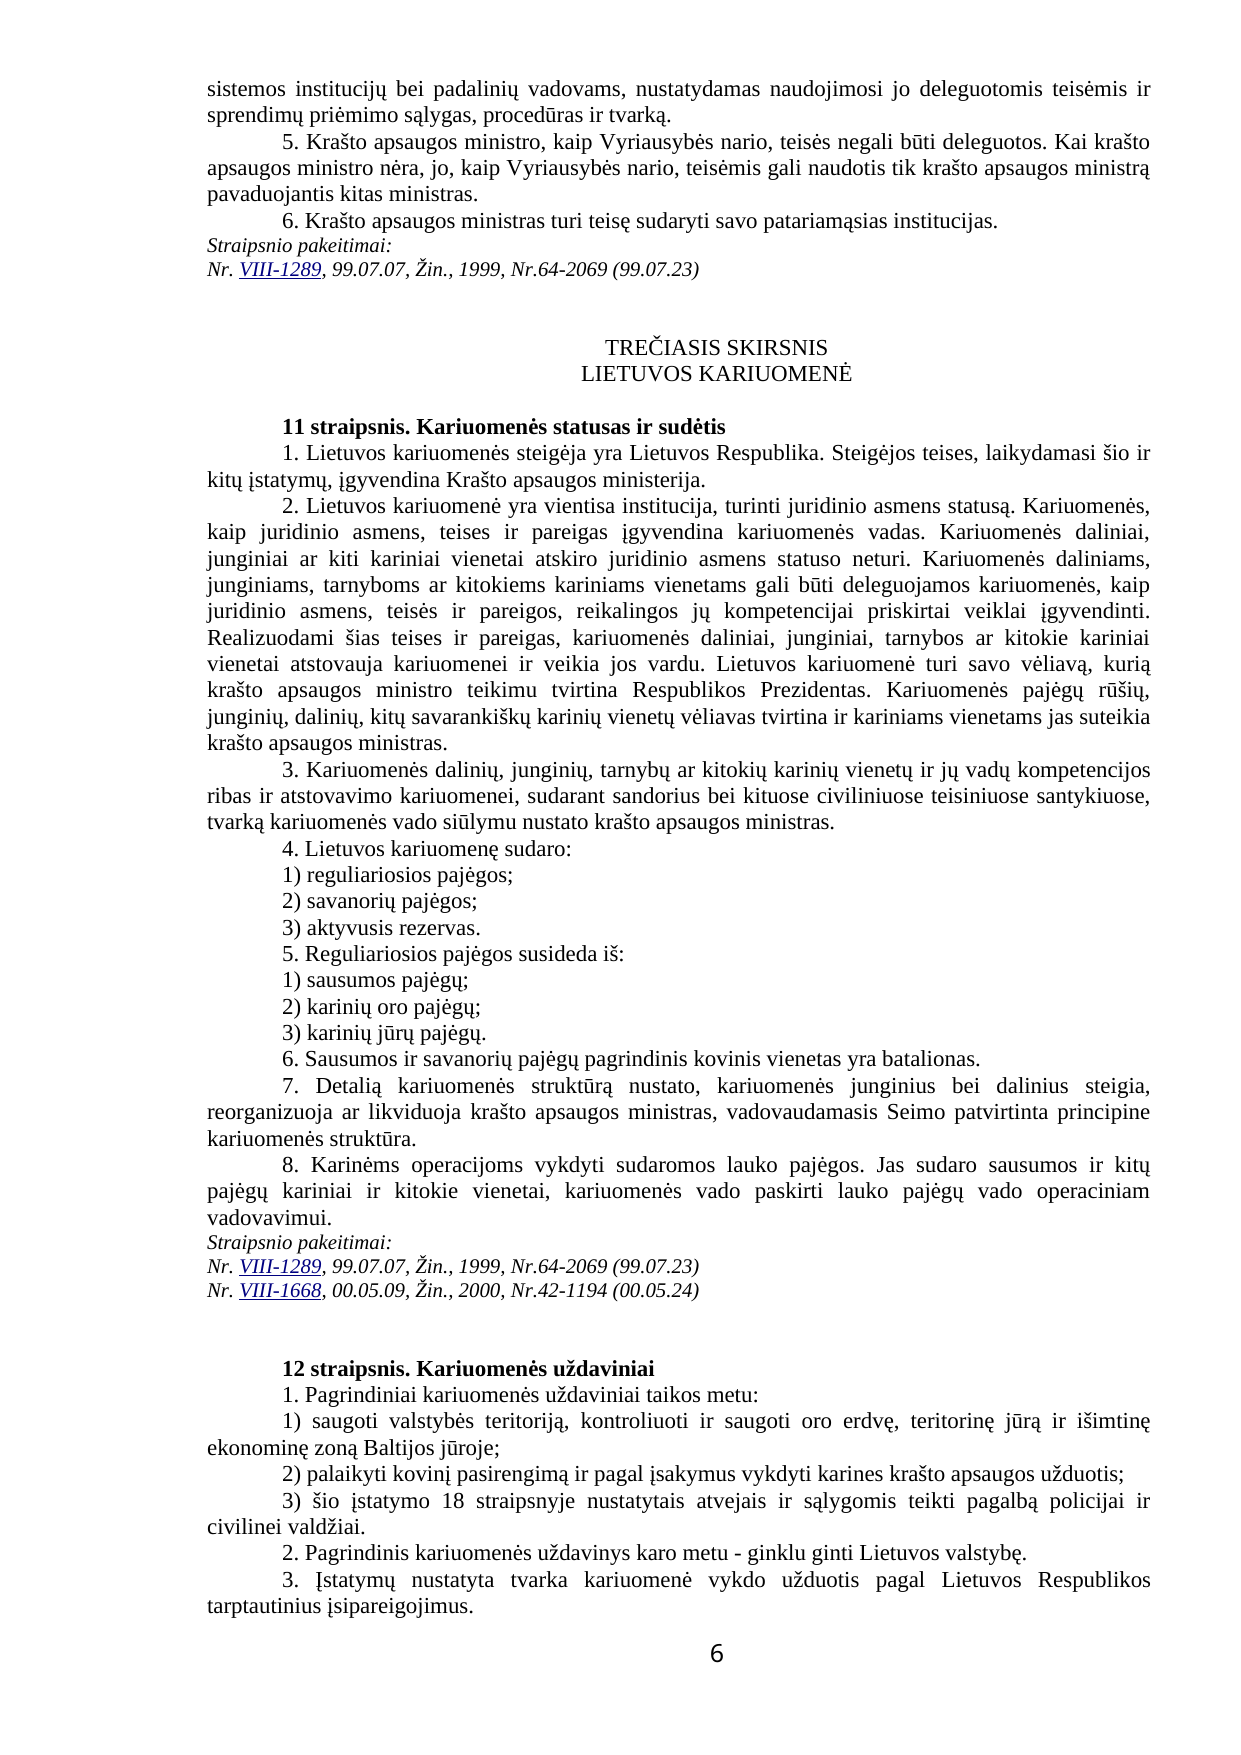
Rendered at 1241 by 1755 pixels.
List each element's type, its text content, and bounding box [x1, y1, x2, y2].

text Straipsnio pakeitimai: [207, 233, 1152, 257]
text 3. Kariuomenės dalinių, junginių, tarnybų ar kitokių karinių vienetų ir jų vadų kompetencijos ribas ir atstovavimo kariuomenei, sudarant sandorius bei kituose civiliniuose teisiniuose santykiuose, tvarką kariuomenės vado siūlymu nustato krašto apsaugos ministras. [207, 756, 1152, 835]
text Nr. VIII-1289, 99.07.07, Žin., 1999, Nr.64-2069 (99.07.23) [207, 1254, 1152, 1278]
text 1) saugoti valstybės teritoriją, kontroliuoti ir saugoti oro erdvę, teritorinę jūrą ir išimtinę ekonominę zoną Baltijos jūroje; [207, 1408, 1152, 1460]
text 4. Lietuvos kariuomenę sudaro: [207, 835, 1152, 861]
text 3) aktyvusis rezervas. [207, 914, 1152, 940]
text 12 straipsnis. Kariuomenės uždaviniai [207, 1355, 1152, 1381]
text 6. Krašto apsaugos ministras turi teisę sudaryti savo patariamąsias institucijas. [207, 207, 1152, 233]
text 11 straipsnis. Kariuomenės statusas ir sudėtis [207, 413, 1152, 439]
text LIETUVOS KARIUOMENĖ [207, 360, 1152, 387]
text 1. Pagrindiniai kariuomenės uždaviniai taikos metu: [207, 1381, 1152, 1408]
text 1) sausumos pajėgų; [207, 966, 1152, 993]
text 2) palaikyti kovinį pasirengimą ir pagal įsakymus vykdyti karines krašto apsaugos užduotis; [207, 1460, 1152, 1487]
text Straipsnio pakeitimai: [207, 1230, 1152, 1254]
text 7. Detalią kariuomenės struktūrą nustato, kariuomenės junginius bei dalinius steigia, reorganizuoja ar likviduoja krašto apsaugos ministras, vadovaudamasis Seimo patvirtinta principine kariuomenės struktūra. [207, 1072, 1152, 1151]
text Nr. VIII-1668, 00.05.09, Žin., 2000, Nr.42-1194 (00.05.24) [207, 1278, 1152, 1302]
text 8. Karinėms operacijoms vykdyti sudaromos lauko pajėgos. Jas sudaro sausumos ir kitų pajėgų kariniai ir kitokie vienetai, kariuomenės vado paskirti lauko pajėgų vado operaciniam vadovavimui. [207, 1151, 1152, 1230]
text TREČIASIS SKIRSNIS [207, 334, 1152, 360]
text Nr. VIII-1289, 99.07.07, Žin., 1999, Nr.64-2069 (99.07.23) [207, 257, 1152, 281]
text 2) karinių oro pajėgų; [207, 993, 1152, 1019]
text 5. Krašto apsaugos ministro, kaip Vyriausybės nario, teisės negali būti deleguotos. Kai krašto apsaugos ministro nėra, jo, kaip Vyriausybės nario, teisėmis gali naudotis tik krašto apsaugos ministrą pavaduojantis kitas ministras. [207, 128, 1152, 207]
text 3. Įstatymų nustatyta tvarka kariuomenė vykdo užduotis pagal Lietuvos Respublikos tarptautinius įsipareigojimus. [207, 1566, 1152, 1618]
text 3) karinių jūrų pajėgų. [207, 1019, 1152, 1046]
text sistemos institucijų bei padalinių vadovams, nustatydamas naudojimosi jo deleguotomis teisėmis ir sprendimų priėmimo sąlygas, procedūras ir tvarką. [207, 75, 1152, 128]
text 2) savanorių pajėgos; [207, 887, 1152, 914]
text 3) šio įstatymo 18 straipsnyje nustatytais atvejais ir sąlygomis teikti pagalbą policijai ir civilinei valdžiai. [207, 1487, 1152, 1539]
text 1. Lietuvos kariuomenės steigėja yra Lietuvos Respublika. Steigėjos teises, laikydamasi šio ir kitų įstatymų, įgyvendina Krašto apsaugos ministerija. [207, 439, 1152, 492]
text 1) reguliariosios pajėgos; [207, 861, 1152, 887]
text 6. Sausumos ir savanorių pajėgų pagrindinis kovinis vienetas yra batalionas. [207, 1046, 1152, 1072]
text 2. Lietuvos kariuomenė yra vientisa institucija, turinti juridinio asmens statusą. Kariuomenės, kaip juridinio asmens, teises ir pareigas įgyvendina kariuomenės vadas. Kariuomenės daliniai, junginiai ar kiti kariniai vienetai atskiro juridinio asmens statuso neturi. Kariuomenės daliniams, junginiams, tarnyboms ar kitokiems kariniams vienetams gali būti deleguojamos kariuomenės, kaip juridinio asmens, teisės ir pareigos, reikalingos jų kompetencijai priskirtai veiklai įgyvendinti. Realizuodami šias teises ir pareigas, kariuomenės daliniai, junginiai, tarnybos ar kitokie kariniai vienetai atstovauja kariuomenei ir veikia jos vardu. Lietuvos kariuomenė turi savo vėliavą, kurią krašto apsaugos ministro teikimu tvirtina Respublikos Prezidentas. Kariuomenės pajėgų rūšių, junginių, dalinių, kitų savarankiškų karinių vienetų vėliavas tvirtina ir kariniams vienetams jas suteikia krašto apsaugos ministras. [207, 492, 1152, 756]
text 2. Pagrindinis kariuomenės uždavinys karo metu - ginklu ginti Lietuvos valstybę. [207, 1539, 1152, 1566]
text 5. Reguliariosios pajėgos susideda iš: [207, 940, 1152, 966]
